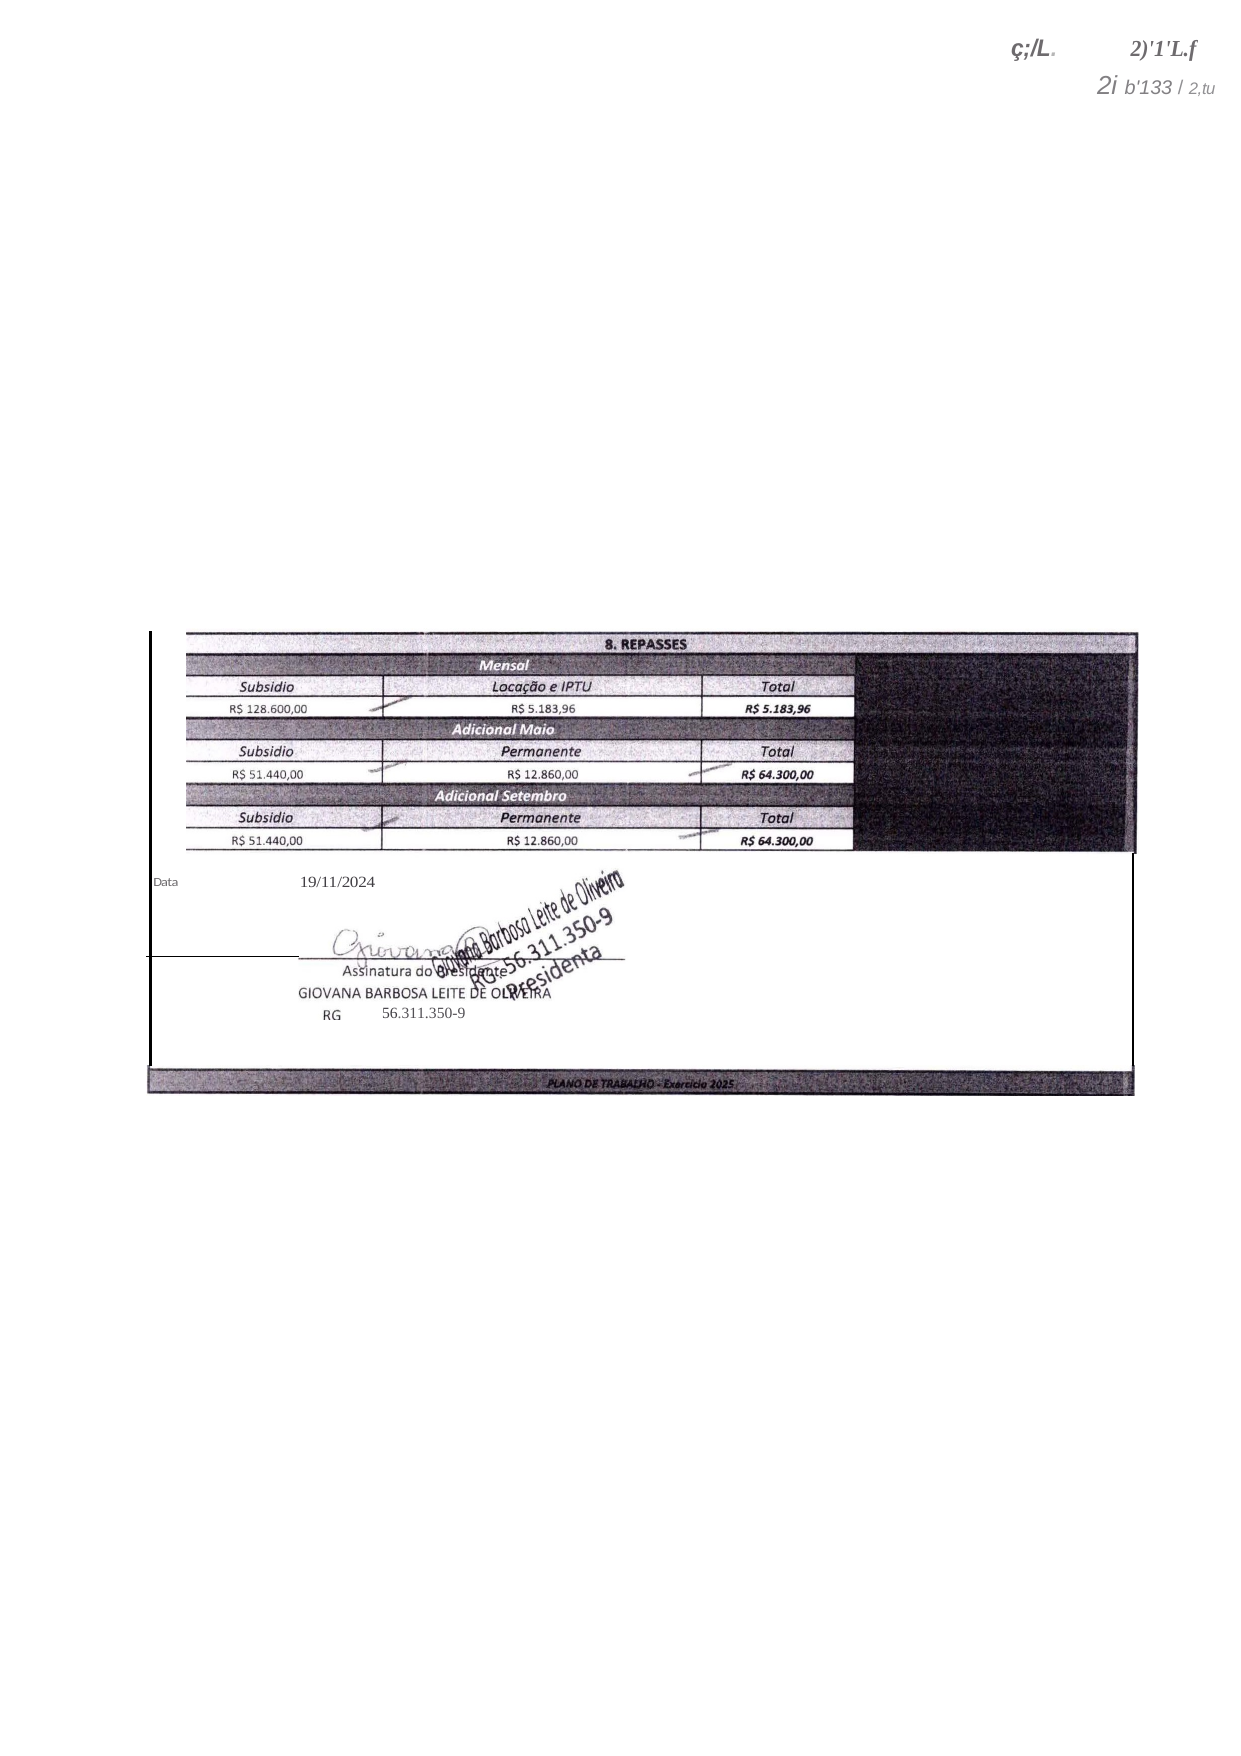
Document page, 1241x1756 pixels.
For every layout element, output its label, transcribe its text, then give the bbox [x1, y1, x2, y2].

text 2i b'133 / 2,tu [142, 70, 1217, 100]
text ç;/L. 2)'1'L.f [142, 34, 1198, 61]
